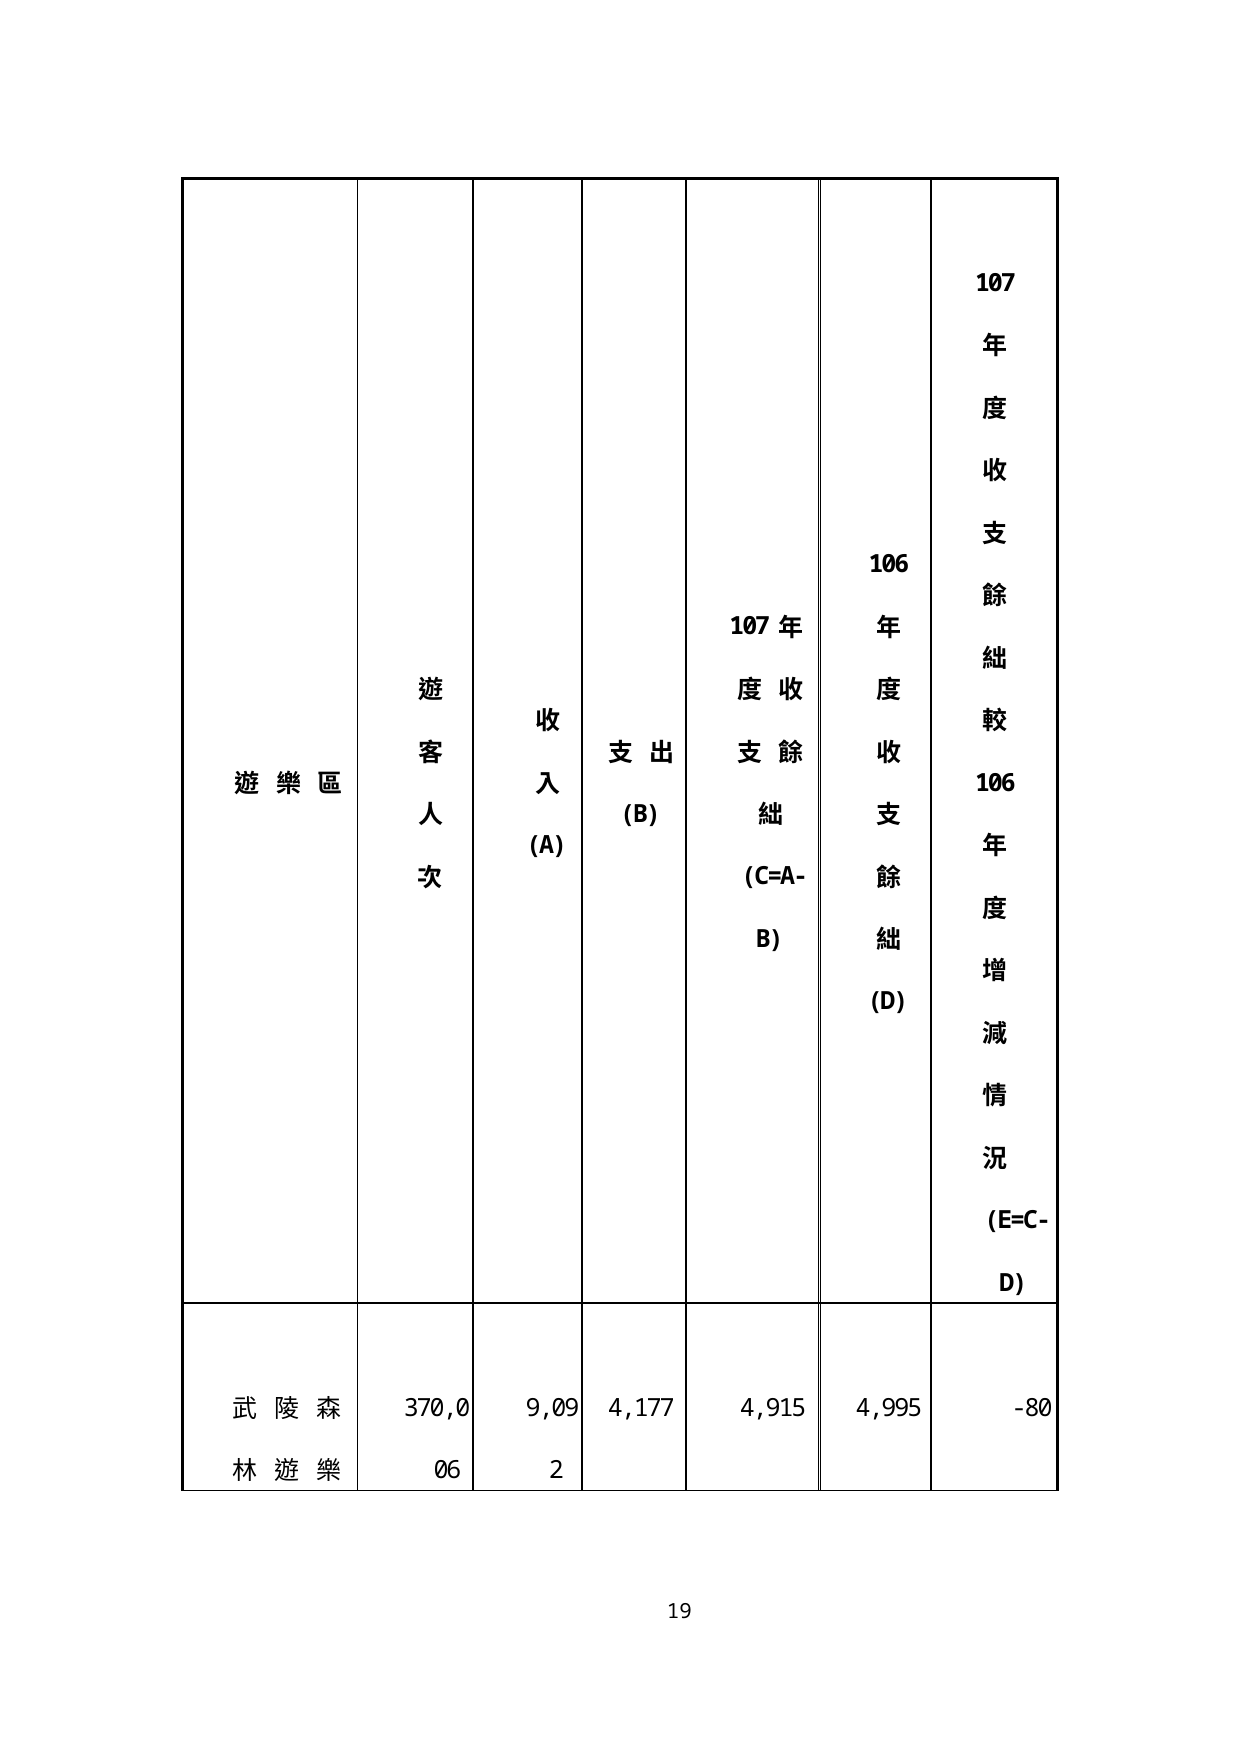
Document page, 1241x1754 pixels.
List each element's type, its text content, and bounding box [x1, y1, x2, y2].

table_cell 武陵森林遊樂 [184, 1304, 357, 1490]
table_header 支出(B) [583, 180, 685, 1302]
table_cell 370,006 [358, 1304, 472, 1490]
table_header 收入(A) [474, 180, 581, 1302]
table_cell -80 [932, 1304, 1056, 1490]
table_cell 4,915 [687, 1304, 818, 1490]
table_cell 9,092 [474, 1304, 581, 1490]
table_header 107年度收支餘絀(C=A-B) [687, 180, 818, 1302]
table_header 遊客人次 [358, 180, 472, 1302]
table_header 遊樂區 [184, 180, 357, 1302]
table_cell 4,177 [583, 1304, 685, 1490]
table_cell 4,995 [821, 1304, 930, 1490]
table_header 106年度收支餘絀(D) [821, 180, 930, 1302]
table_header 107年度收支餘絀較106年度增減情況 (E=C-D) [932, 180, 1056, 1302]
